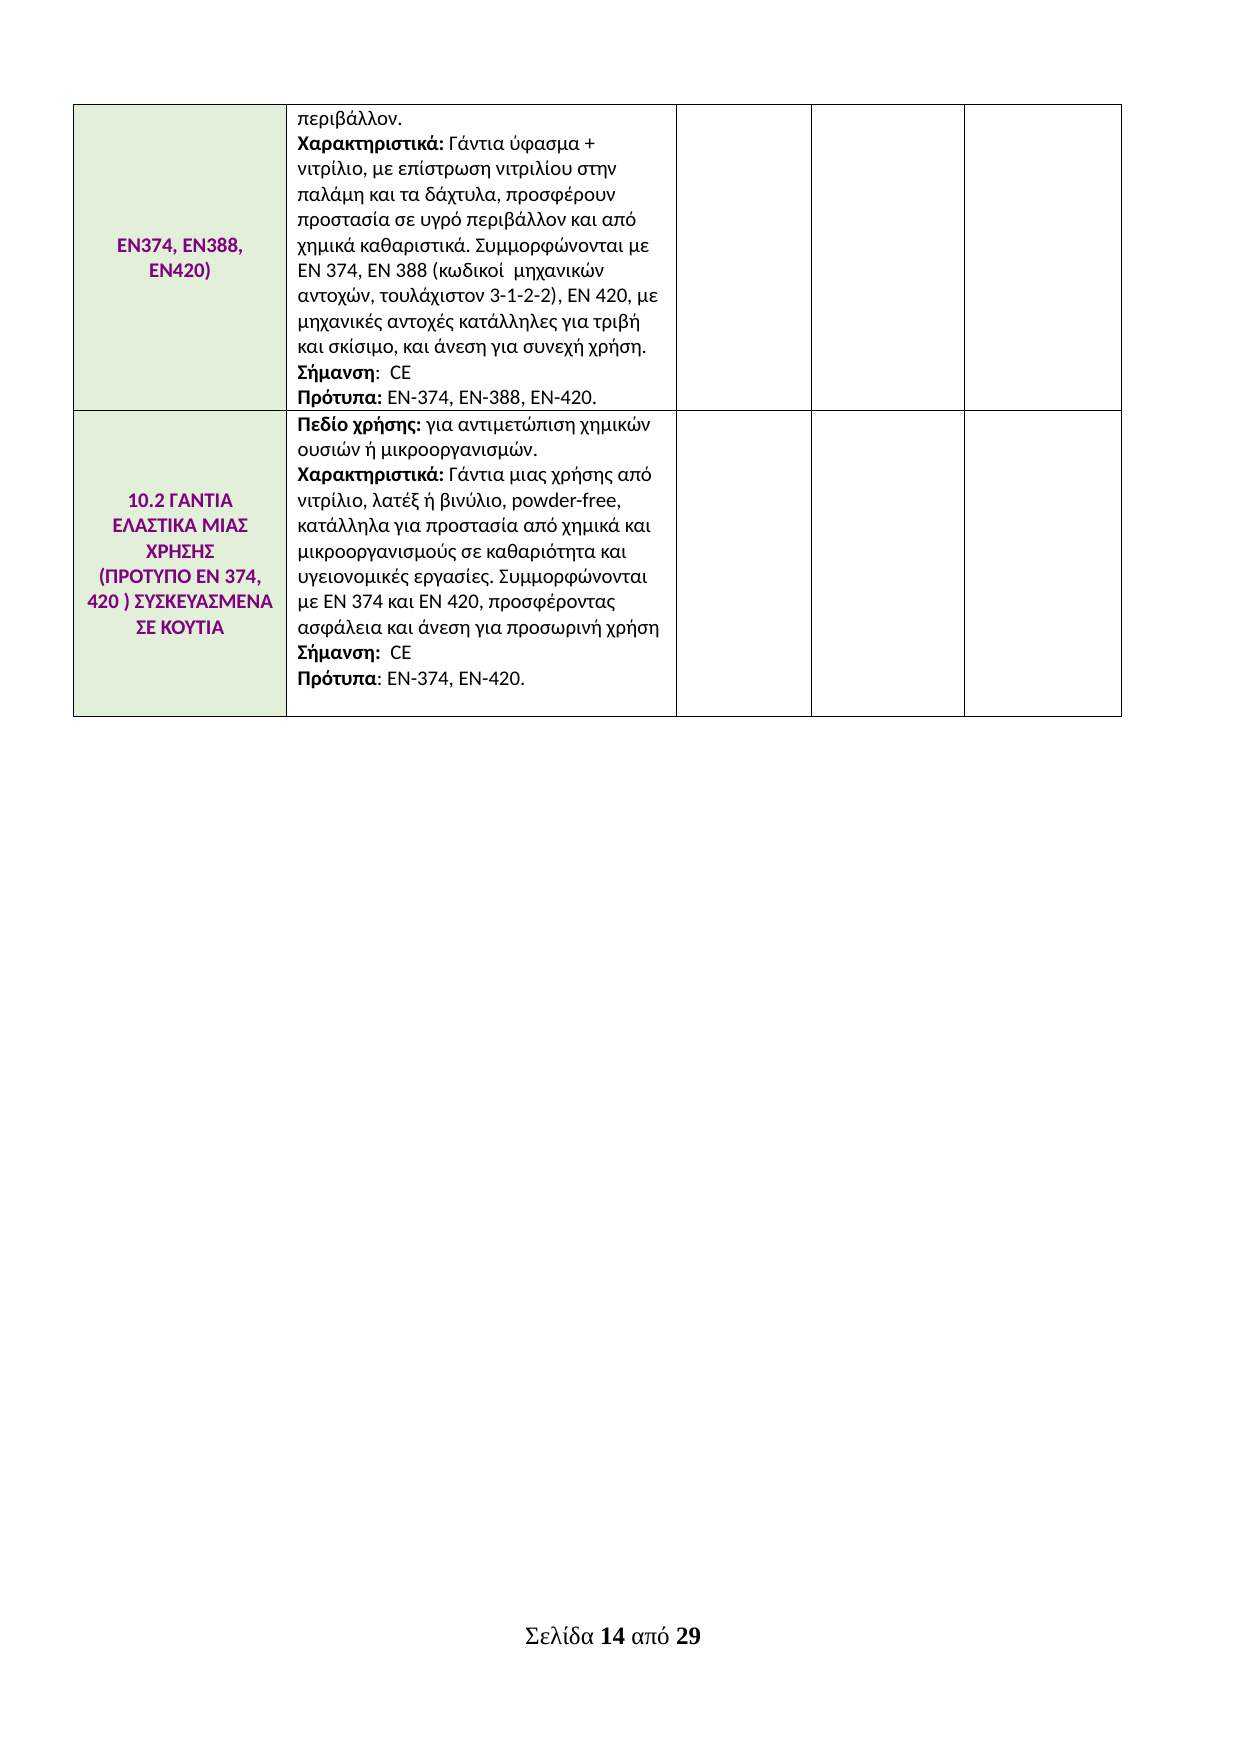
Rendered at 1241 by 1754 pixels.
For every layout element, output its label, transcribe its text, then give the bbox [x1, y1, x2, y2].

table_cell 10.2 ΓΑΝΤΙΑ ΕΛΑΣΤΙΚΑ ΜΙΑΣ ΧΡΗΣΗΣ (ΠΡΟΤΥΠΟ EN 374, 420 ) ΣΥΣΚΕΥΑΣΜΕΝΑ ΣΕ ΚΟΥΤΙΑ [74, 411, 286, 716]
table_cell [677, 411, 811, 716]
table_cell [812, 105, 964, 410]
table_cell Πεδίο χρήσης: για αντιμετώπιση χημικών ουσιών ή μικροοργανισμών. Χαρακτηριστικά: Γάντια μιας χρήσης από νιτρίλιο, λατέξ ή βινύλιο, powder-free, κατάλληλα για προστασία από χημικά και μικροοργανισμούς σε καθαριότητα και υγειονομικές εργασίες. Συμμορφώνονται με EN 374 και EN 420, προσφέροντας ασφάλεια και άνεση για προσωρινή χρήση Σήμανση: CE Πρότυπα: ΕΝ-374, ΕΝ-420. [287, 411, 676, 716]
table_cell περιβάλλον. Χαρακτηριστικά: Γάντια ύφασμα + νιτρίλιο, με επίστρωση νιτριλίου στην παλάμη και τα δάχτυλα, προσφέρουν προστασία σε υγρό περιβάλλον και από χημικά καθαριστικά. Συμμορφώνονται με EN 374, EN 388 (κωδικοί μηχανικών αντοχών, τουλάχιστον 3-1-2-2), EN 420, με μηχανικές αντοχές κατάλληλες για τριβή και σκίσιμο, και άνεση για συνεχή χρήση. Σήμανση: CE Πρότυπα: ΕΝ-374, ΕΝ-388, ΕΝ-420. [287, 105, 676, 410]
table_cell [965, 105, 1121, 410]
table_cell [677, 105, 811, 410]
table_cell [965, 411, 1121, 716]
table_cell EN374, EN388, EN420) [74, 105, 286, 410]
table_cell [812, 411, 964, 716]
